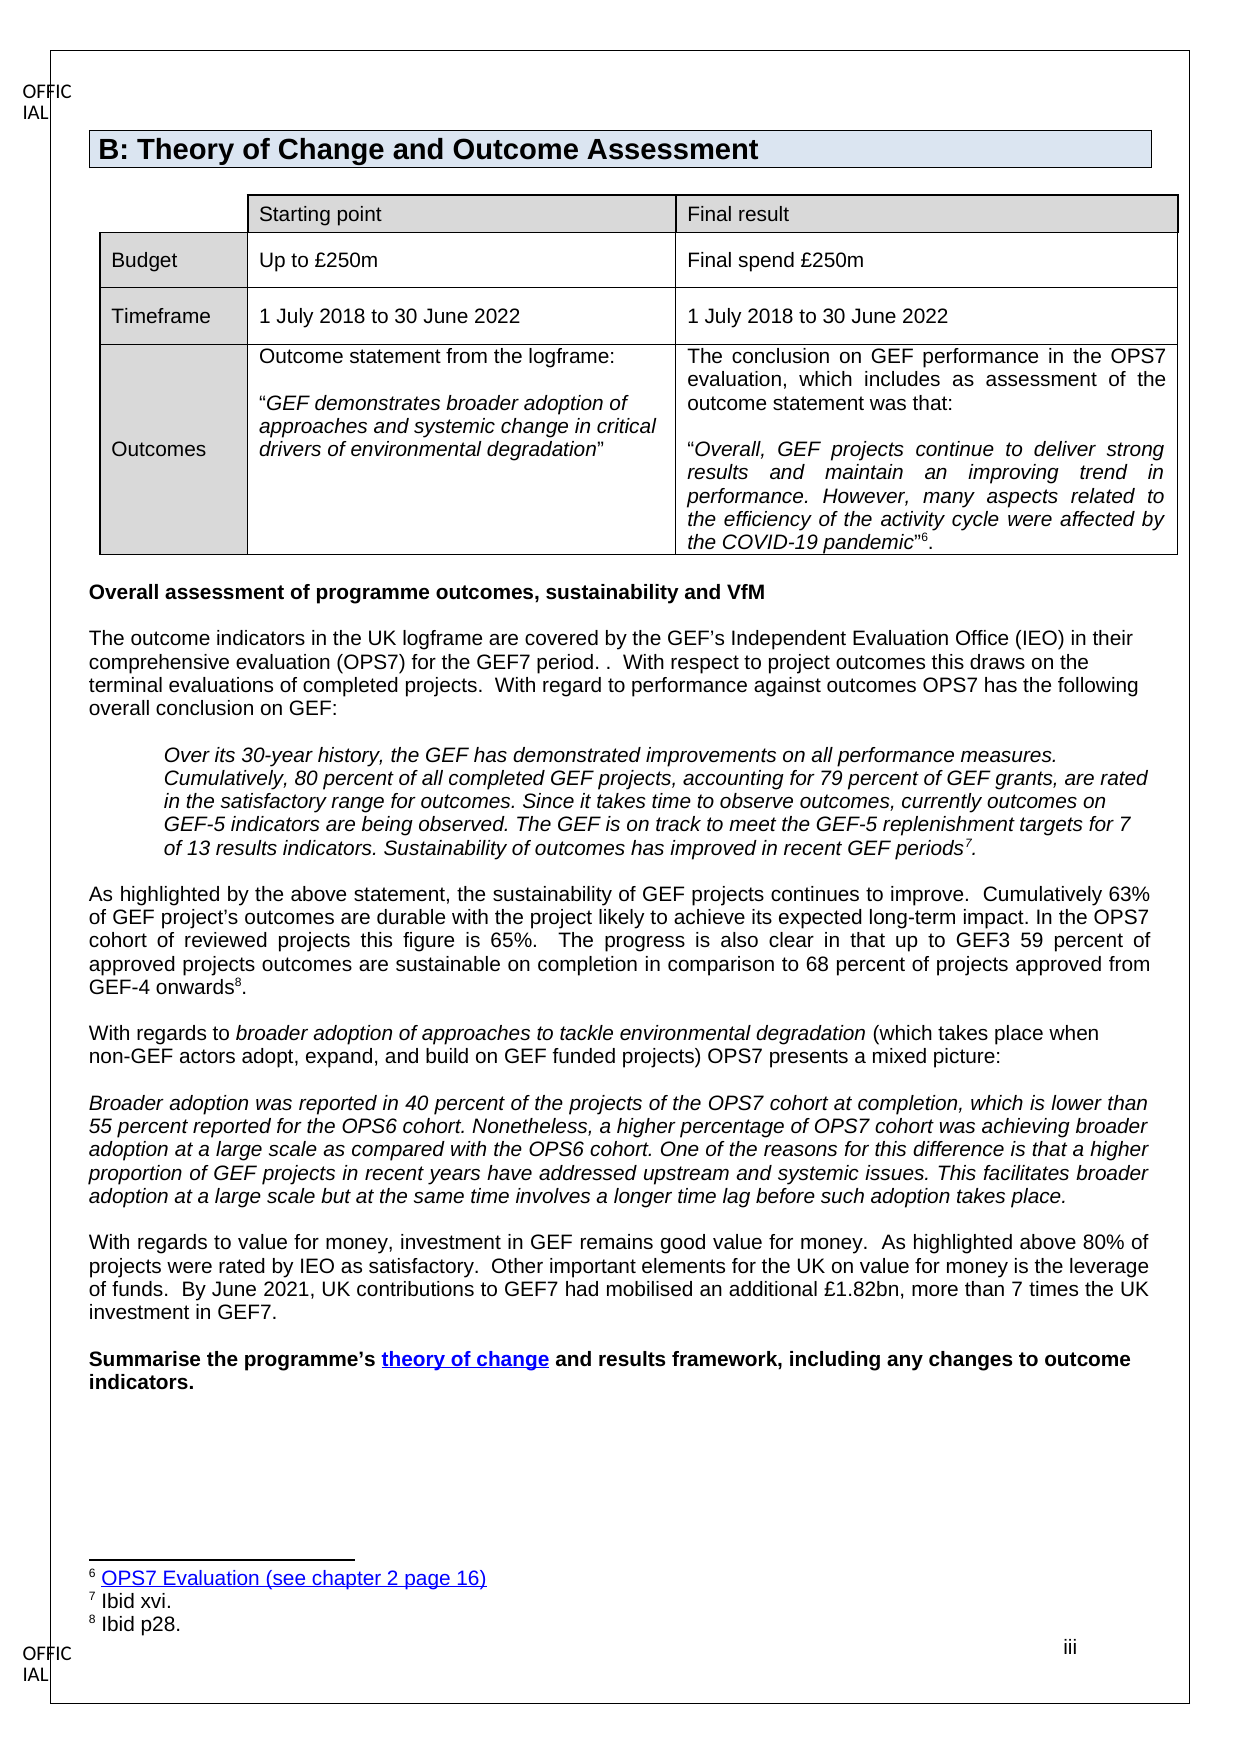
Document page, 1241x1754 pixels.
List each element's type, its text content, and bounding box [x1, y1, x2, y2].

text With regards to value for money, investment in GEF remains good value for money. As highlighted above 80% of projects were rated by IEO as satisfactory. Other important elements for the UK on value for money is the leverage of funds. By June 2021, UK contributions to GEF7 had mobilised an additional £1.82bn, more than 7 times the UK investment in GEF7. [89, 1231, 1152, 1324]
table_header [100, 194, 247, 232]
table_header Final result [677, 196, 1177, 232]
table_cell 1 July 2018 to 30 June 2022 [248, 288, 675, 344]
text Over its 30-year history, the GEF has demonstrated improvements on all performance measures. Cumulatively, 80 percent of all completed GEF projects, accounting for 79 percent of GEF grants, are rated in the satisfactory range for outcomes. Since it takes time to observe outcomes, currently outcomes on GEF-5 indicators are being observed. The GEF is on track to meet the GEF-5 replenishment targets for 7 of 13 results indicators. Sustainability of outcomes has improved in recent GEF periods. [164, 743, 1152, 859]
table_cell Timeframe [101, 288, 247, 344]
table_cell The conclusion on GEF performance in the OPS7 evaluation, which includes as assessment of the outcome statement was that: “Overall, GEF projects continue to deliver strong results and maintain an improving trend in performance. However, many aspects related to the efficiency of the activity cycle were affected by the COVID-19 pandemic”. [676, 345, 1177, 554]
text Ibid p28. [89, 1613, 1152, 1636]
text Broader adoption was reported in 40 percent of the projects of the OPS7 cohort at completion, which is lower than 55 percent reported for the OPS6 cohort. Nonetheless, a higher percentage of OPS7 cohort was achieving broader adoption at a large scale as compared with the OPS6 cohort. One of the reasons for this difference is that a higher proportion of GEF projects in recent years have addressed upstream and systemic issues. This facilitates broader adoption at a large scale but at the same time involves a longer time lag before such adoption takes place. [89, 1092, 1152, 1208]
text The outcome indicators in the UK logframe are covered by the GEF’s Independent Evaluation Office (IEO) in their comprehensive evaluation (OPS7) for the GEF7 period. . With respect to project outcomes this draws on the terminal evaluations of completed projects. With regard to performance against outcomes OPS7 has the following overall conclusion on GEF: [89, 627, 1152, 720]
table_cell Budget [101, 233, 247, 287]
text Summarise the programme’s theory of change and results framework, including any changes to outcome indicators. [89, 1347, 1152, 1393]
text As highlighted by the above statement, the sustainability of GEF projects continues to improve. Cumulatively 63% of GEF project’s outcomes are durable with the project likely to achieve its expected long-term impact. In the OPS7 cohort of reviewed projects this figure is 65%. The progress is also clear in that up to GEF3 59 percent of approved projects outcomes are sustainable on completion in comparison to 68 percent of projects approved from GEF-4 onwards. [89, 882, 1152, 999]
subtitle B: Theory of Change and Outcome Assessment [90, 131, 1151, 167]
text With regards to broader adoption of approaches to tackle environmental degradation (which takes place when [89, 1022, 1152, 1045]
table_cell Up to £250m [248, 233, 675, 287]
text Overall assessment of programme outcomes, sustainability and VfM [89, 581, 1152, 604]
table_cell 1 July 2018 to 30 June 2022 [676, 288, 1177, 344]
text non-GEF actors adopt, expand, and build on GEF funded projects) OPS7 presents a mixed picture: [89, 1045, 1152, 1068]
table_header Starting point [249, 196, 675, 232]
text Ibid xvi. [89, 1589, 1152, 1613]
table_cell Outcomes [101, 345, 247, 554]
table_cell Outcome statement from the logframe: “GEF demonstrates broader adoption of approaches and systemic change in critical drivers of environmental degradation” [248, 345, 675, 554]
table_cell Final spend £250m [676, 233, 1177, 287]
